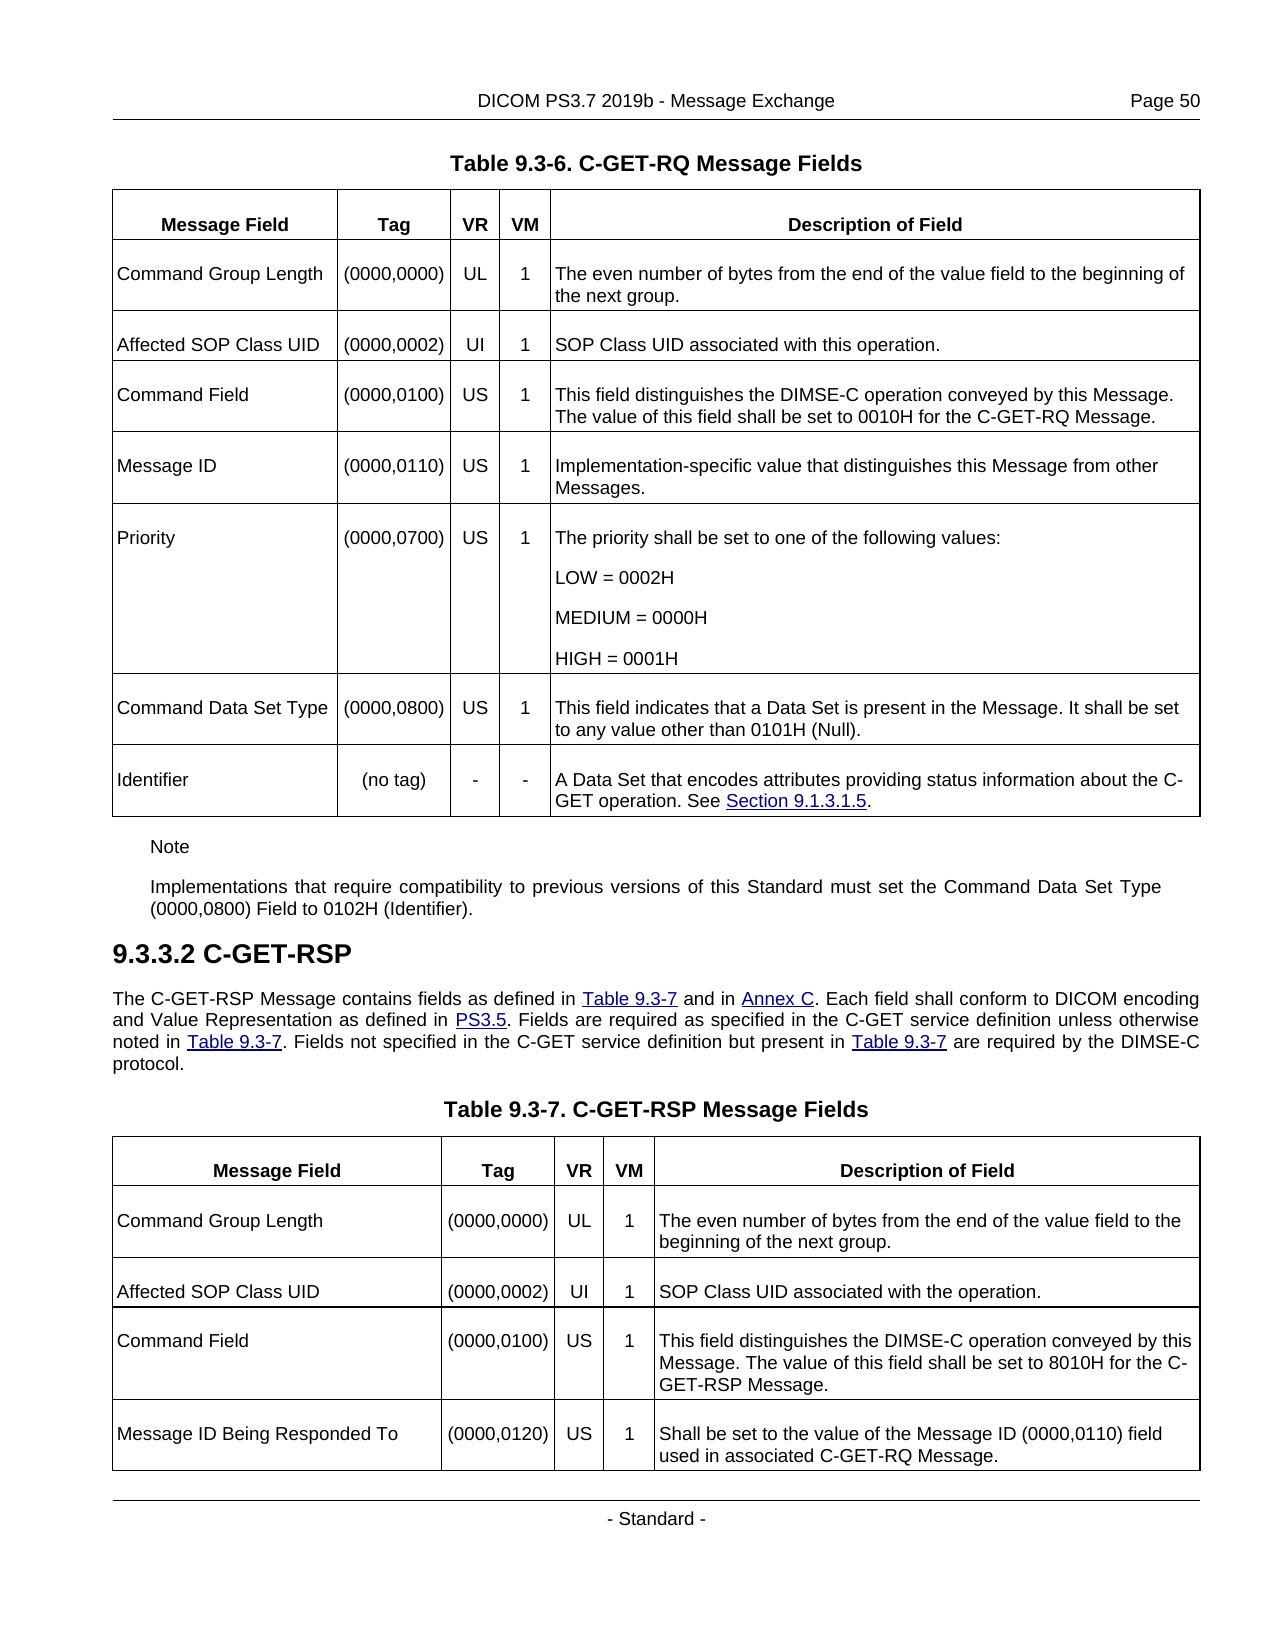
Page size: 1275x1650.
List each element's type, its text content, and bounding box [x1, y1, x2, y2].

table_cell Shall be set to the value of the Message ID (0000,0110) field used in associated C-GET-RQ Message. [655, 1400, 1199, 1470]
table_cell US [555, 1308, 603, 1399]
table_cell Priority [113, 504, 337, 673]
table_cell - [500, 745, 550, 816]
table_cell Command Field [113, 1308, 441, 1399]
table_cell Identifier [113, 745, 337, 816]
table_cell Command Field [113, 361, 337, 431]
table_cell (0000,0120) [442, 1400, 554, 1470]
table_cell 1 [604, 1400, 654, 1470]
table_cell The priority shall be set to one of the following values: LOW = 0002H MEDIUM = 0000H HIGH = 0001H [551, 504, 1199, 673]
table_cell US [451, 432, 499, 502]
table_cell Affected SOP Class UID [113, 311, 337, 360]
table_cell 1 [500, 240, 550, 310]
text Implementations that require compatibility to previous versions of this Standard must set the Command Data Set Type (0000,0800) Field to 0102H (Identifier). [150, 876, 1162, 919]
table_cell This field indicates that a Data Set is present in the Message. It shall be set to any value other than 0101H (Null). [551, 674, 1199, 744]
text Table 9.3-7. C-GET-RSP Message Fields [112, 1096, 1200, 1122]
table_cell 1 [500, 674, 550, 744]
text Note [150, 835, 1162, 857]
table_cell (0000,0100) [338, 361, 450, 431]
table_cell SOP Class UID associated with this operation. [551, 311, 1199, 360]
table_cell (0000,0002) [338, 311, 450, 360]
table_cell (0000,0100) [442, 1308, 554, 1399]
table_header Message Field [113, 1137, 441, 1185]
text The C-GET-RSP Message contains fields as defined in Table 9.3-7 and in Annex C. Each field shall conform to DICOM encoding and Value Representation as defined in PS3.5. Fields are required as specified in the C-GET service definition unless otherwise noted in Table 9.3-7. Fields not specified in the C-GET service definition but present in Table 9.3-7 are required by the DIMSE-C protocol. [112, 988, 1200, 1074]
text Table 9.3-6. C-GET-RQ Message Fields [112, 150, 1200, 176]
table_cell 1 [500, 432, 550, 502]
table_cell (no tag) [338, 745, 450, 816]
table_cell - [451, 745, 499, 816]
table_cell Command Group Length [113, 1186, 441, 1257]
table_header Tag [442, 1137, 554, 1185]
table_cell UL [451, 240, 499, 310]
table_cell This field distinguishes the DIMSE-C operation conveyed by this Message. The value of this field shall be set to 8010H for the C-GET-RSP Message. [655, 1308, 1199, 1399]
table_cell The even number of bytes from the end of the value field to the beginning of the next group. [655, 1186, 1199, 1257]
table_header Description of Field [655, 1137, 1199, 1185]
table_cell UL [555, 1186, 603, 1257]
table_header VM [604, 1137, 654, 1185]
table_cell (0000,0700) [338, 504, 450, 673]
table_cell Message ID [113, 432, 337, 502]
table_cell The even number of bytes from the end of the value field to the beginning of the next group. [551, 240, 1199, 310]
table_cell US [451, 361, 499, 431]
table_cell 1 [604, 1186, 654, 1257]
table_cell Command Group Length [113, 240, 337, 310]
table_cell UI [451, 311, 499, 360]
table_cell 1 [500, 311, 550, 360]
table_cell UI [555, 1258, 603, 1306]
table_cell 1 [604, 1308, 654, 1399]
table_cell Message ID Being Responded To [113, 1400, 441, 1470]
table_cell SOP Class UID associated with the operation. [655, 1258, 1199, 1306]
table_cell (0000,0000) [338, 240, 450, 310]
table_cell Command Data Set Type [113, 674, 337, 744]
table_cell US [555, 1400, 603, 1470]
table_cell (0000,0000) [442, 1186, 554, 1257]
table_cell This field distinguishes the DIMSE-C operation conveyed by this Message. The value of this field shall be set to 0010H for the C-GET-RQ Message. [551, 361, 1199, 431]
table_cell (0000,0110) [338, 432, 450, 502]
table_cell Implementation-specific value that distinguishes this Message from other Messages. [551, 432, 1199, 502]
table_cell 1 [604, 1258, 654, 1306]
table_header VR [555, 1137, 603, 1185]
table_cell A Data Set that encodes attributes providing status information about the C-GET operation. See Section 9.1.3.1.5. [551, 745, 1199, 816]
text 9.3.3.2 C-GET-RSP [112, 938, 1200, 969]
table_header VM [500, 190, 550, 239]
table_cell (0000,0800) [338, 674, 450, 744]
table_cell 1 [500, 504, 550, 673]
table_header VR [451, 190, 499, 239]
table_header Tag [338, 190, 450, 239]
table_header Message Field [113, 190, 337, 239]
table_cell US [451, 504, 499, 673]
table_cell 1 [500, 361, 550, 431]
table_cell Affected SOP Class UID [113, 1258, 441, 1306]
table_cell US [451, 674, 499, 744]
table_cell (0000,0002) [442, 1258, 554, 1306]
table_header Description of Field [551, 190, 1199, 239]
